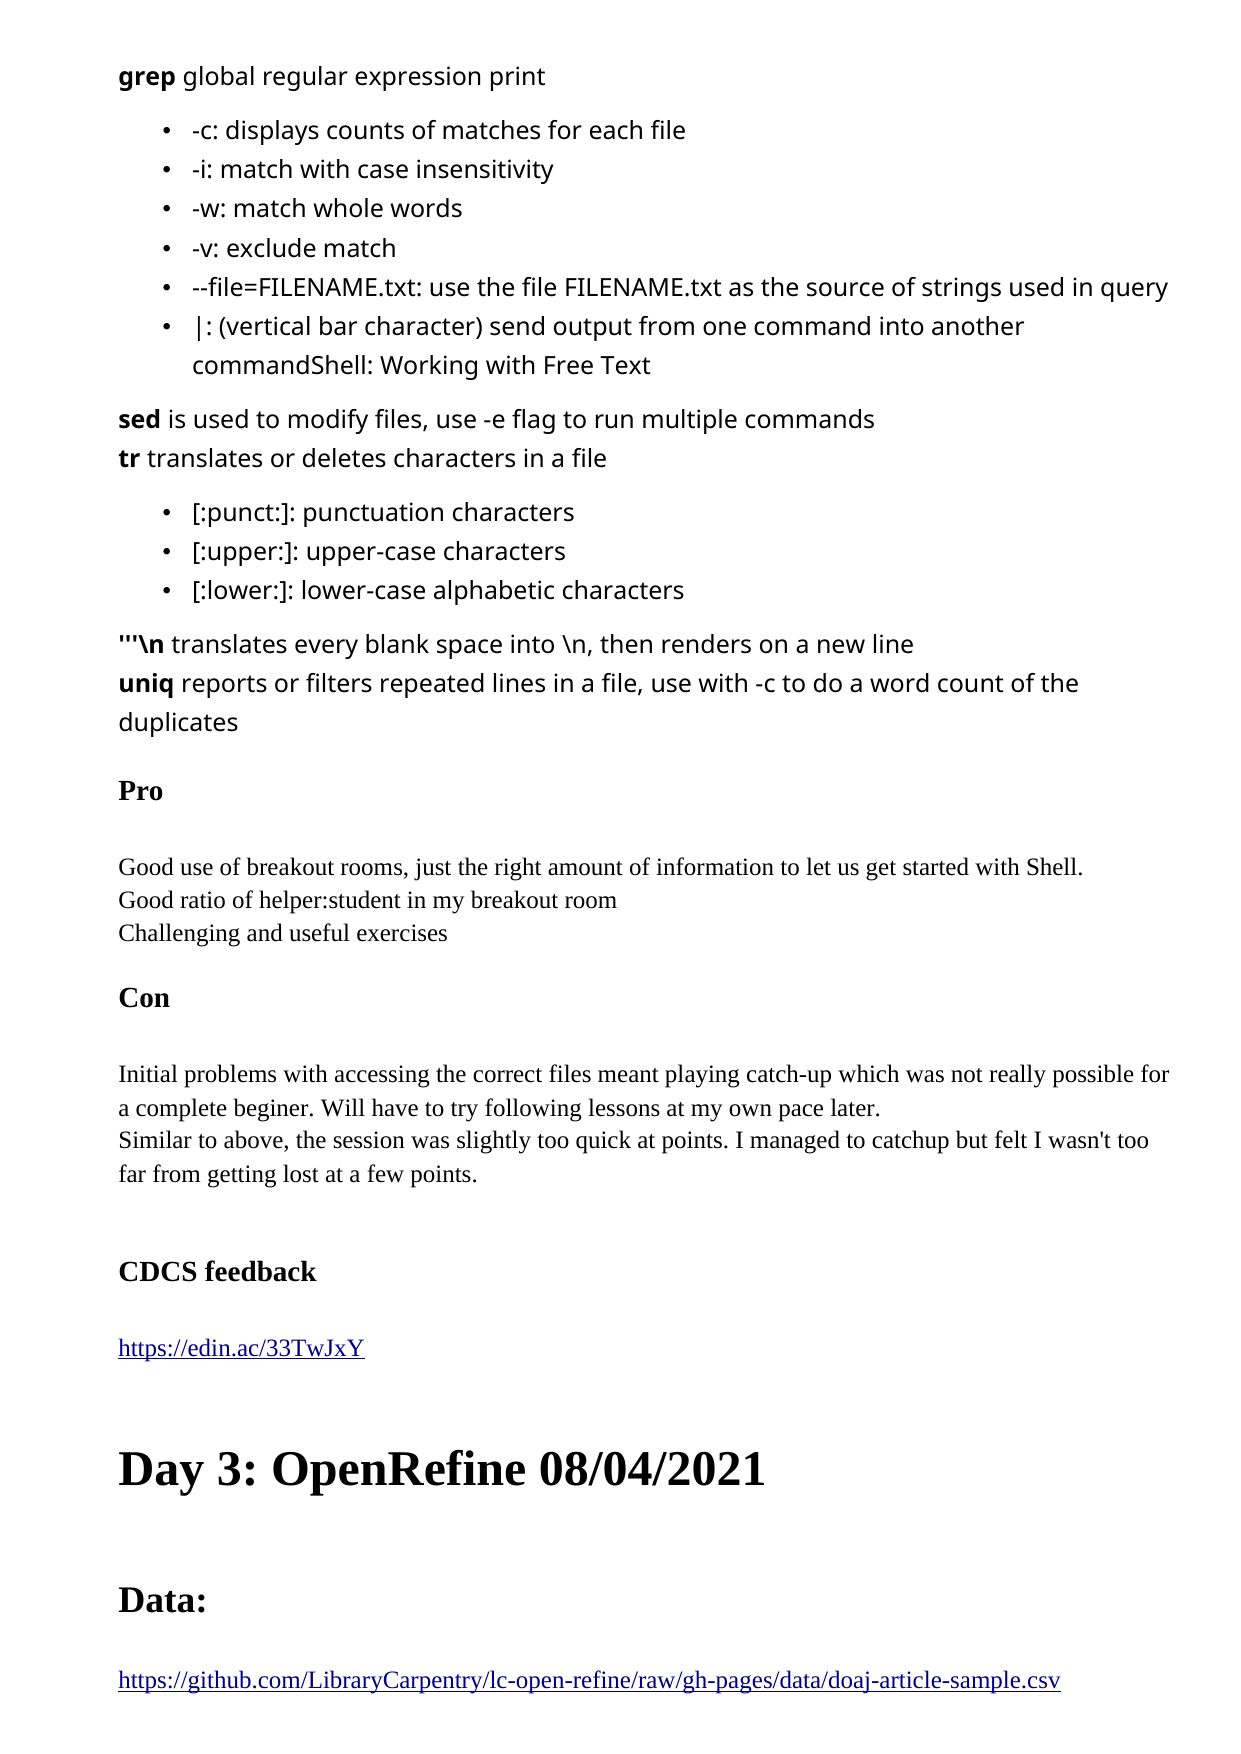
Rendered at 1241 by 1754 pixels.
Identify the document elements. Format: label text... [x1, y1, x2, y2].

text https://edin.ac/33TwJxY [118, 1300, 1181, 1395]
subtitle Pro [118, 773, 1181, 807]
list -w: match whole words [162, 191, 1181, 225]
text Initial problems with accessing the correct files meant playing catch-up which was not really possible for a complete beginer. Will have to try following lessons at my own pace later. Similar to above, the session was slightly too quick at points. I managed to catchup but felt I wasn't too far from getting lost at a few points. [118, 1027, 1181, 1220]
subtitle Data: [118, 1577, 1181, 1620]
list --file=FILENAME.txt: use the file FILENAME.txt as the source of strings used in query [162, 269, 1181, 303]
list [:punct:]: punctuation characters [162, 494, 1181, 528]
list -i: match with case insensitivity [162, 152, 1181, 186]
text sed is used to modify files, use -e flag to run multiple commands tr translates or deletes characters in a file [118, 402, 1181, 475]
subtitle Con [118, 981, 1181, 1014]
list [:lower:]: lower-case alphabetic characters [162, 573, 1181, 607]
text grep global regular expression print [118, 59, 1181, 93]
text '''\n translates every blank space into \n, then renders on a new line uniq reports or filters repeated lines in a file, use with -c to do a word count of the duplicates [118, 627, 1181, 739]
list |: (vertical bar character) send output from one command into another commandShell: Working with Free Text [162, 309, 1181, 382]
subtitle Day 3: OpenRefine 08/04/2021 [118, 1438, 1181, 1496]
text https://github.com/LibraryCarpentry/lc-open-refine/raw/gh-pages/data/doaj-article-sample.csv [118, 1633, 1181, 1694]
subtitle CDCS feedback [118, 1254, 1181, 1287]
text Good use of breakout rooms, just the right amount of information to let us get started with Shell. Good ratio of helper:student in my breakout room Challenging and useful exercises [118, 819, 1181, 947]
list -v: exclude match [162, 230, 1181, 264]
list -c: displays counts of matches for each file [162, 113, 1181, 147]
list [:upper:]: upper-case characters [162, 534, 1181, 568]
